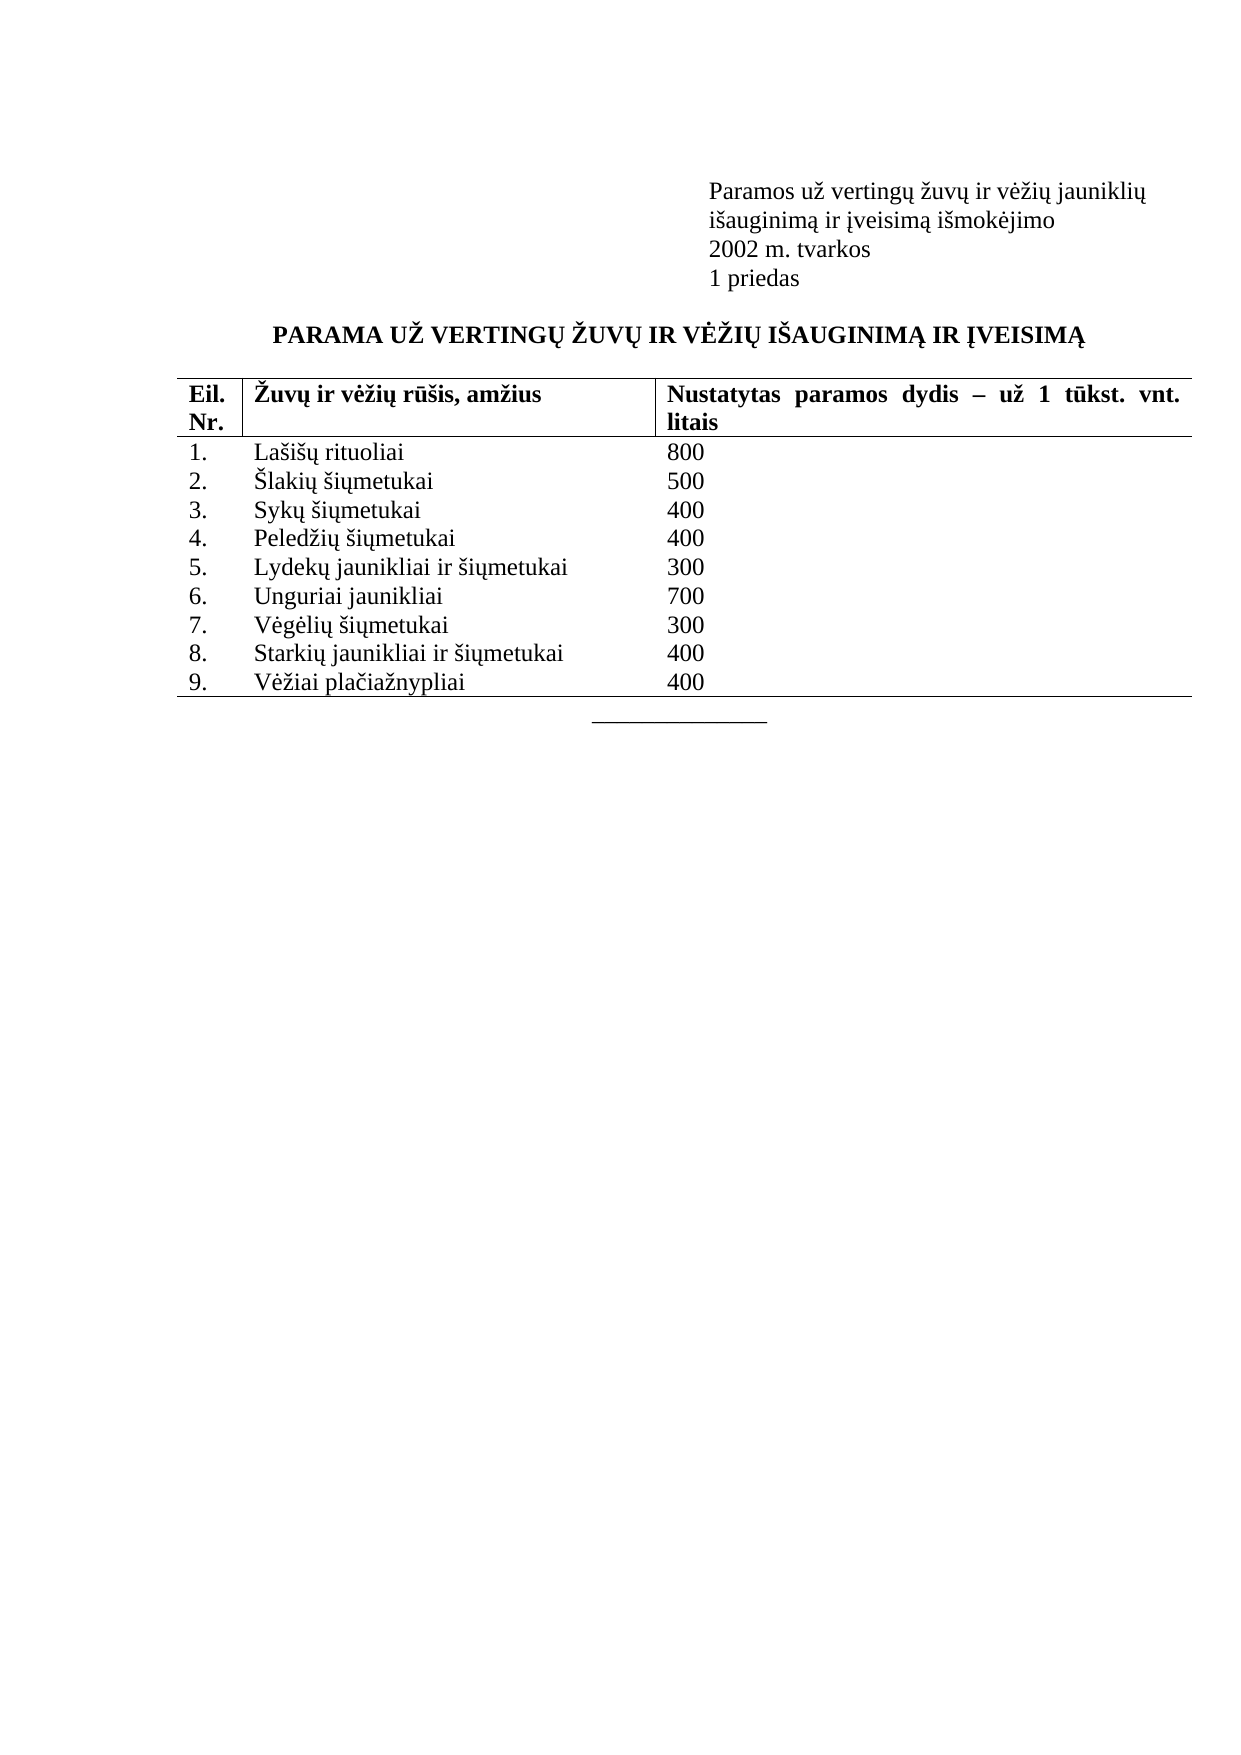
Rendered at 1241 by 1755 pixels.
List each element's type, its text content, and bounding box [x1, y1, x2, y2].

table_cell 8. [177, 639, 242, 667]
table_cell 1. [177, 437, 242, 466]
text ______________ [177, 697, 1181, 726]
table_cell Peledžių šiųmetukai [242, 524, 656, 552]
table_cell Starkių jaunikliai ir šiųmetukai [242, 639, 656, 667]
table_cell 300 [656, 552, 1192, 581]
table_cell 5. [177, 552, 242, 581]
table_cell Vėžiai plačiažnypliai [242, 667, 656, 696]
table_cell Vėgėlių šiųmetukai [242, 610, 656, 638]
table_cell Unguriai jaunikliai [242, 581, 656, 610]
table_cell 7. [177, 610, 242, 638]
table_cell 400 [656, 495, 1192, 523]
text išauginimą ir įveisimą išmokėjimo [177, 205, 1181, 234]
table_cell 400 [656, 639, 1192, 667]
table_cell Šlakių šiųmetukai [242, 466, 656, 495]
text Paramos už vertingų žuvų ir vėžių jauniklių [709, 176, 1181, 205]
table_cell 2. [177, 466, 242, 495]
text PARAMA UŽ VERTINGŲ ŽUVŲ IR VĖŽIŲ IŠAUGINIMĄ IR ĮVEISIMĄ [177, 320, 1181, 349]
table_cell 700 [656, 581, 1192, 610]
table_cell 9. [177, 667, 242, 696]
table_header Nustatytas paramos dydis – už 1 tūkst. vnt. litais [656, 379, 1192, 436]
table_cell 400 [656, 667, 1192, 696]
text 2002 m. tvarkos [177, 234, 1181, 263]
table_cell 800 [656, 437, 1192, 466]
table_cell 400 [656, 524, 1192, 552]
table_cell Sykų šiųmetukai [242, 495, 656, 523]
text 1 priedas [177, 263, 1181, 291]
table_header Eil. Nr. [177, 379, 242, 436]
table_header Žuvų ir vėžių rūšis, amžius [243, 379, 655, 436]
table_cell 500 [656, 466, 1192, 495]
table_cell 300 [656, 610, 1192, 638]
table_cell 6. [177, 581, 242, 610]
table_cell 3. [177, 495, 242, 523]
table_cell Lydekų jaunikliai ir šiųmetukai [242, 552, 656, 581]
table_cell 4. [177, 524, 242, 552]
table_cell Lašišų rituoliai [242, 437, 656, 466]
